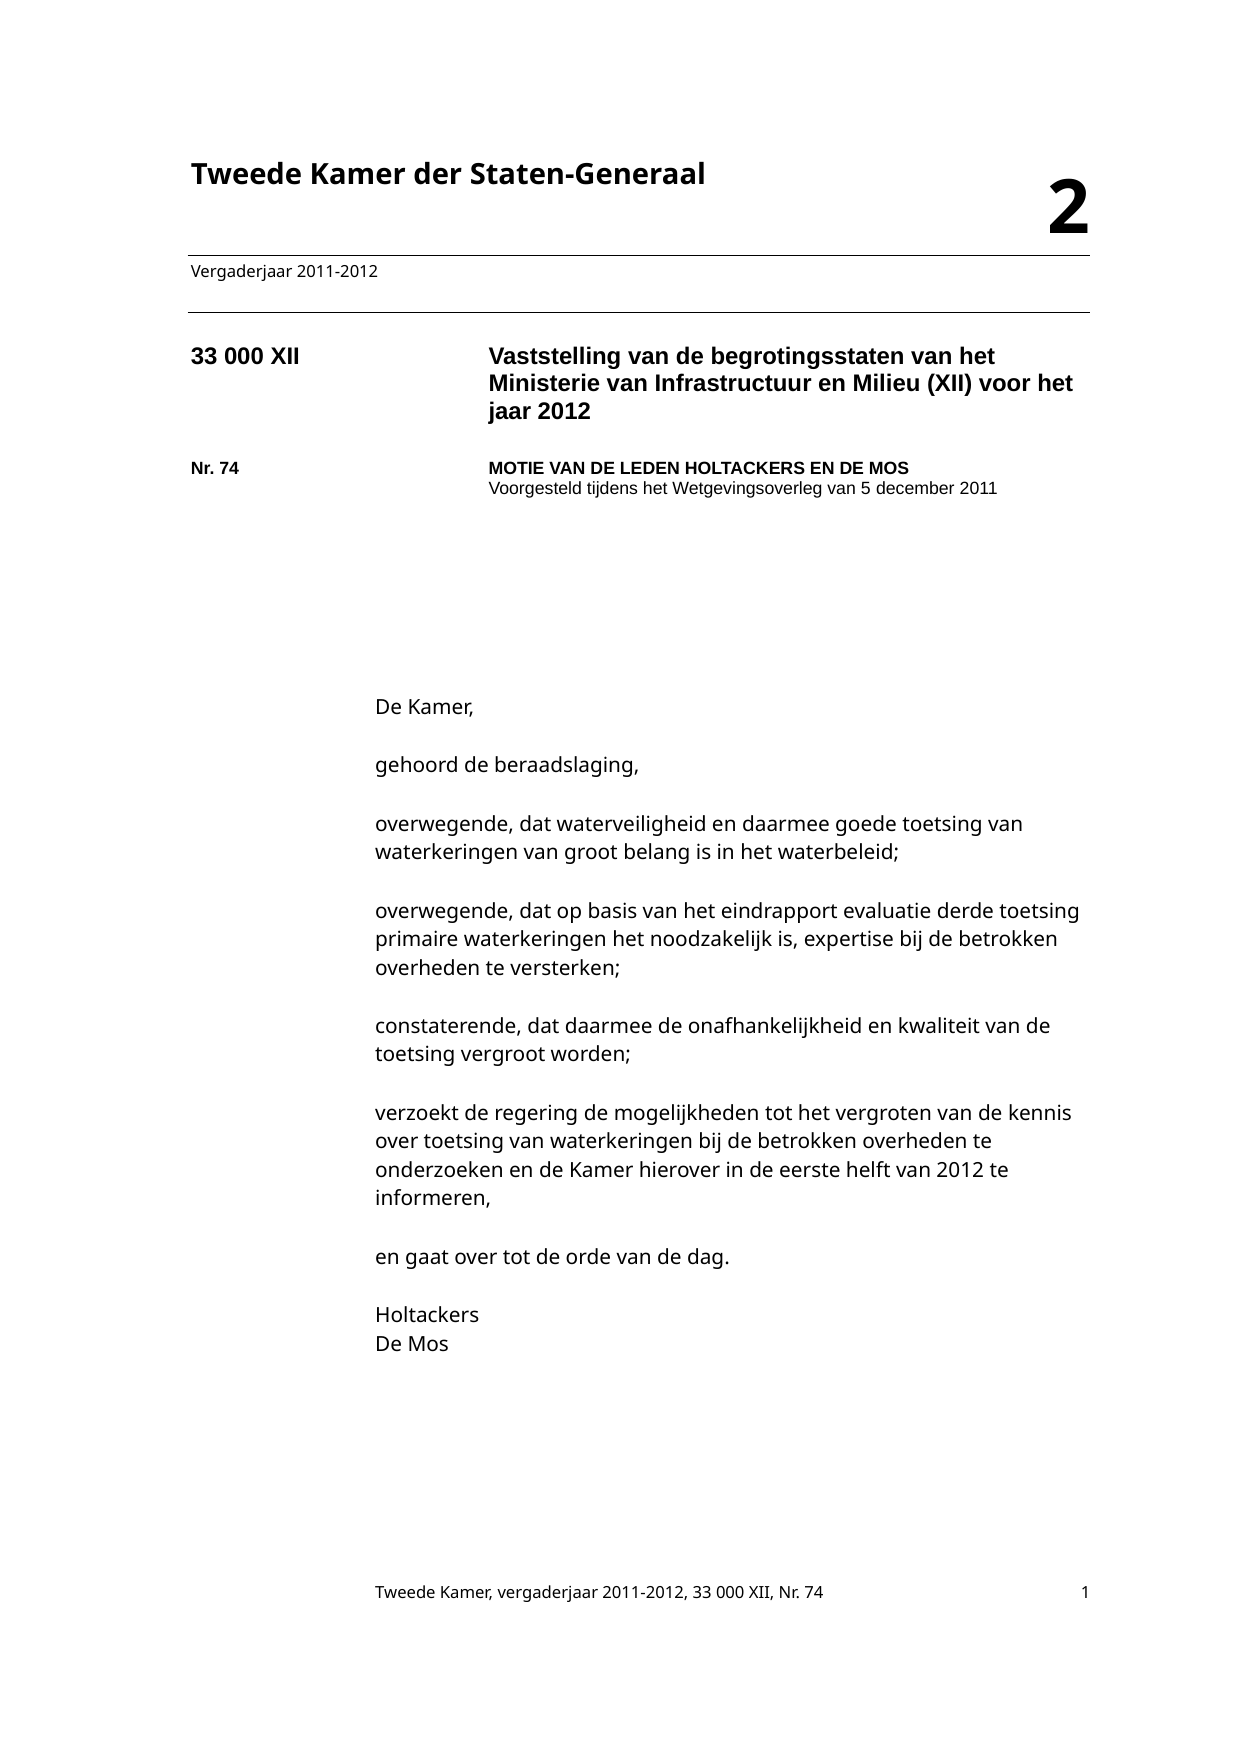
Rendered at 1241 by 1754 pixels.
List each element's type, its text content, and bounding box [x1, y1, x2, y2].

table_cell Nr. 74 [188, 455, 485, 573]
text De Kamer, [375, 692, 1090, 721]
text en gaat over tot de orde van de dag. [375, 1242, 1090, 1270]
text De Mos [375, 1329, 1090, 1357]
table_cell [485, 313, 1090, 339]
table_header Tweede Kamer der Staten-Generaal [188, 150, 909, 255]
text Holtackers [375, 1300, 1090, 1329]
table_cell [188, 313, 485, 339]
text overwegende, dat op basis van het eindrapport evaluatie derde toetsing primaire waterkeringen het noodzakelijk is, expertise bij de betrokken overheden te versterken; [375, 896, 1090, 981]
table_cell Vergaderjaar 2011-2012 [188, 256, 485, 312]
table_cell Vaststelling van de begrotingsstaten van het Ministerie van Infrastructuur en Milieu (XII) voor het jaar 2012 [485, 339, 1090, 454]
text overwegende, dat waterveiligheid en daarmee goede toetsing van waterkeringen van groot belang is in het waterbeleid; [375, 809, 1090, 866]
table_cell [485, 256, 1090, 312]
text gehoord de beraadslaging, [375, 751, 1090, 779]
text constaterende, dat daarmee de onafhankelijkheid en kwaliteit van de toetsing vergroot worden; [375, 1011, 1090, 1068]
table_cell MOTIE VAN DE LEDEN HOLTACKERS EN DE MOS Voorgesteld tijdens het Wetgevingsoverleg van 5 december 2011 [485, 455, 1090, 573]
table_cell 33 000 XII [188, 339, 485, 454]
text verzoekt de regering de mogelijkheden tot het vergroten van de kennis over toetsing van waterkeringen bij de betrokken overheden te onderzoeken en de Kamer hierover in de eerste helft van 2012 te informeren, [375, 1098, 1090, 1212]
table_header 2 [910, 150, 1090, 255]
